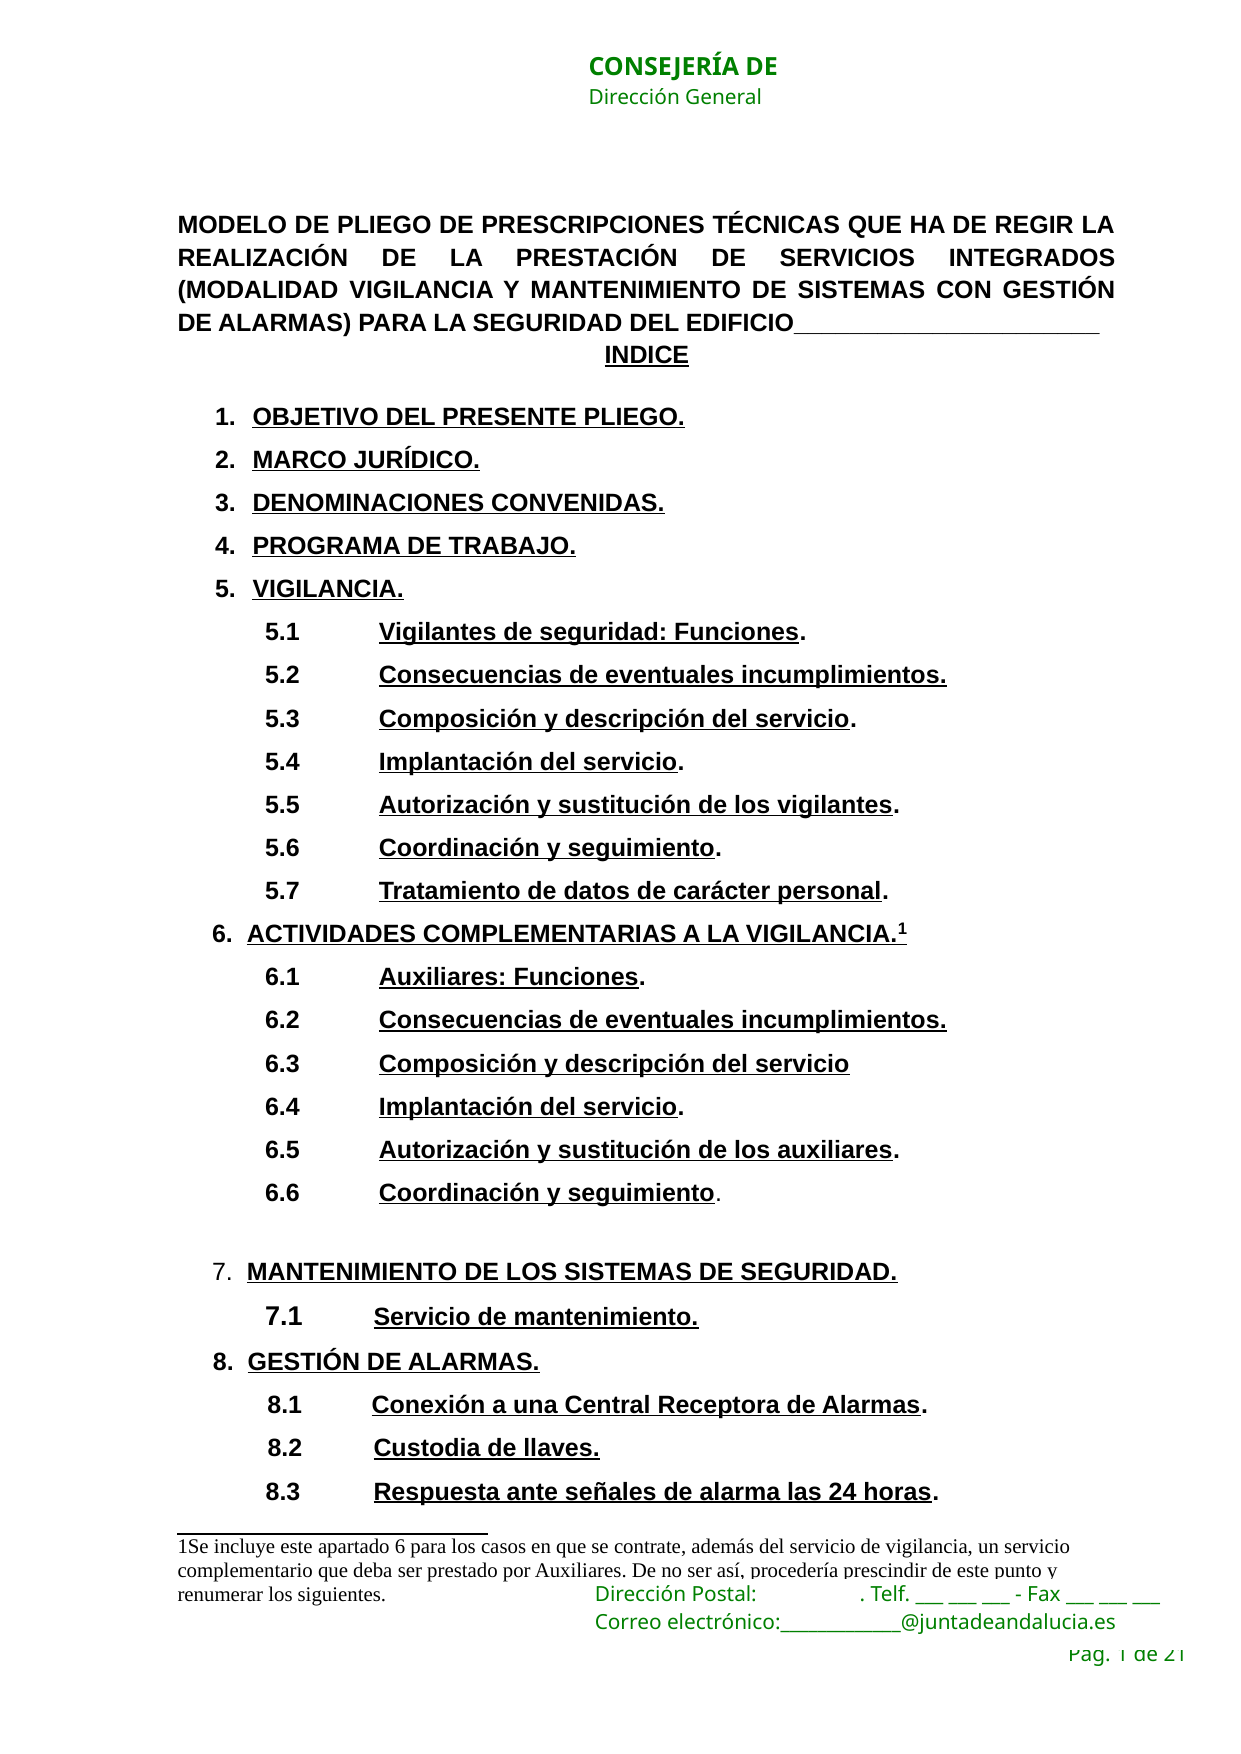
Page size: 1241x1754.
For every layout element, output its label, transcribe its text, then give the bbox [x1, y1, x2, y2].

text 7. MANTENIMIENTO DE LOS SISTEMAS DE SEGURIDAD. [177, 1257, 1116, 1286]
text 6.6 Coordinación y seguimiento. [265, 1178, 1116, 1207]
text 5.7 Tratamiento de datos de carácter personal. [265, 876, 1116, 905]
list PROGRAMA DE TRABAJO. [215, 531, 1116, 560]
list VIGILANCIA. [215, 574, 1116, 603]
text 5.2 Consecuencias de eventuales incumplimientos. [265, 661, 1116, 689]
text 5.3 Composición y descripción del servicio. [265, 704, 1116, 732]
list Servicio de mantenimiento. [177, 1300, 1116, 1332]
text 6.4 Implantación del servicio. [265, 1092, 1116, 1121]
text 5.4 Implantación del servicio. [265, 747, 1116, 776]
text 8.1 Conexión a una Central Receptora de Alarmas. [226, 1390, 1116, 1419]
list DENOMINACIONES CONVENIDAS. [215, 488, 1116, 517]
text INDICE [177, 337, 1116, 369]
text 5.6 Coordinación y seguimiento. [265, 833, 1116, 862]
text 6. ACTIVIDADES COMPLEMENTARIAS A LA VIGILANCIA. [177, 919, 1116, 948]
text 5.5 Autorización y sustitución de los vigilantes. [265, 790, 1116, 819]
text 8.2 Custodia de llaves. [177, 1433, 1116, 1462]
text 8. GESTIÓN DE ALARMAS. [213, 1347, 1116, 1376]
text 6.1 Auxiliares: Funciones. [265, 962, 1116, 991]
list MARCO JURÍDICO. [215, 445, 1116, 474]
text 5.1 Vigilantes de seguridad: Funciones. [265, 617, 1116, 646]
text 8.3 Respuesta ante señales de alarma las 24 horas. [177, 1477, 1116, 1505]
text MODELO DE PLIEGO DE PRESCRIPCIONES TÉCNICAS QUE HA DE REGIR LA REALIZACIÓN DE LA PRESTACIÓN DE SERVICIOS INTEGRADOS (MODALIDAD VIGILANCIA Y MANTENIMIENTO DE SISTEMAS CON GESTIÓN DE ALARMAS) PARA LA SEGURIDAD DEL EDIFICIO______________________ [177, 207, 1116, 337]
text 6.3 Composición y descripción del servicio [265, 1049, 1116, 1077]
text Se incluye este apartado 6 para los casos en que se contrate, además del servicio de vigilancia, un servicio complementario que deba ser prestado por Auxiliares. De no ser así, procedería prescindir de este punto y renumerar los siguientes. [177, 1534, 1116, 1606]
list OBJETIVO DEL PRESENTE PLIEGO. [215, 402, 1116, 431]
text 6.5 Autorización y sustitución de los auxiliares. [265, 1135, 1116, 1164]
text 6.2 Consecuencias de eventuales incumplimientos. [265, 1006, 1116, 1034]
